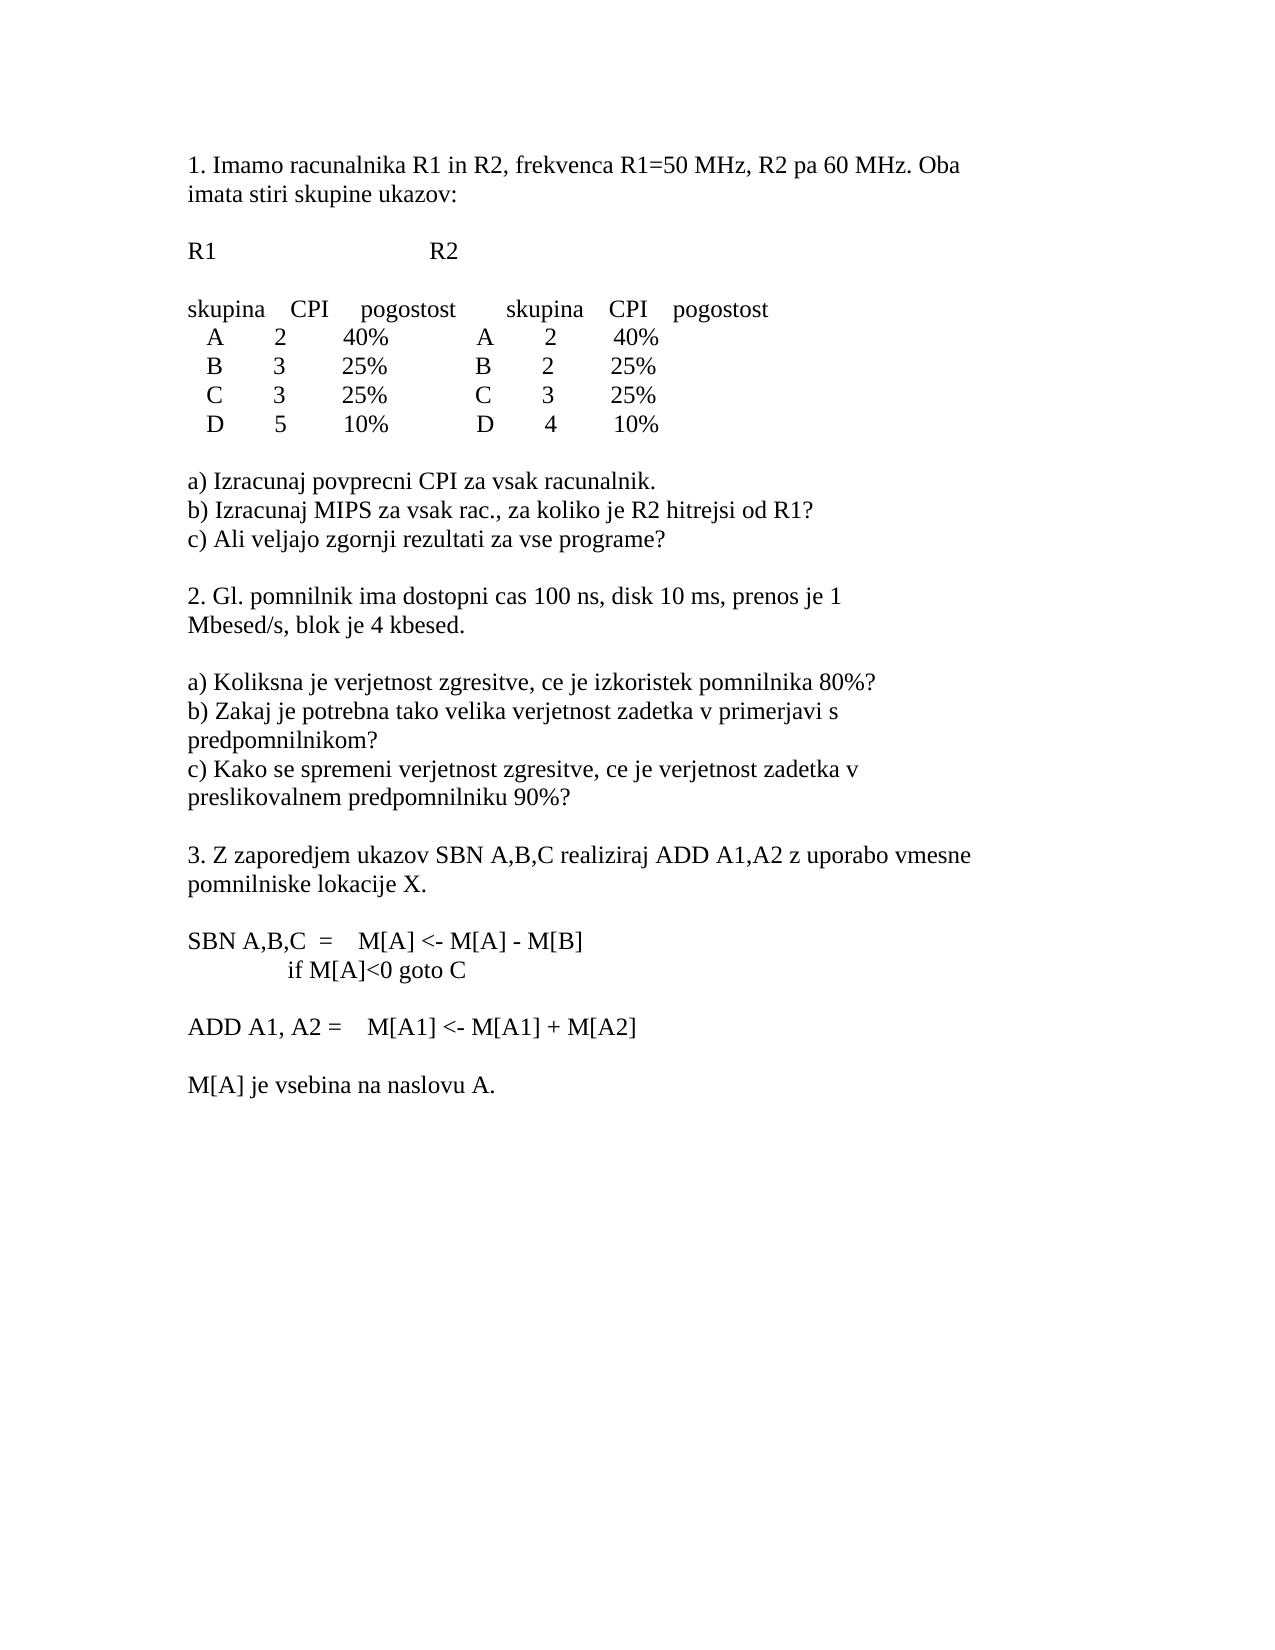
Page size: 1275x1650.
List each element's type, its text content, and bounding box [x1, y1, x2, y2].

text if M[A]<0 goto C [187, 955, 1087, 984]
text SBN A,B,C = M[A] <- M[A] - M[B] [187, 926, 1087, 955]
text preslikovalnem predpomnilniku 90%? [187, 782, 1087, 811]
text A 2 40% A 2 40% [187, 322, 1087, 351]
text B 3 25% B 2 25% [187, 351, 1087, 380]
text C 3 25% C 3 25% [187, 380, 1087, 409]
text 1. Imamo racunalnika R1 in R2, frekvenca R1=50 MHz, R2 pa 60 MHz. Oba [187, 150, 1087, 179]
text Mbesed/s, blok je 4 kbesed. [187, 610, 1087, 639]
text a) Izracunaj povprecni CPI za vsak racunalnik. [187, 466, 1087, 495]
text imata stiri skupine ukazov: [187, 179, 1087, 207]
text D 5 10% D 4 10% [187, 409, 1087, 437]
text pomnilniske lokacije X. [187, 869, 1087, 897]
text M[A] je vsebina na naslovu A. [187, 1070, 1087, 1099]
text ADD A1, A2 = M[A1] <- M[A1] + M[A2] [187, 1012, 1087, 1041]
text b) Zakaj je potrebna tako velika verjetnost zadetka v primerjavi s [187, 696, 1087, 725]
text skupina CPI pogostost skupina CPI pogostost [187, 294, 1087, 322]
text c) Kako se spremeni verjetnost zgresitve, ce je verjetnost zadetka v [187, 754, 1087, 782]
text a) Koliksna je verjetnost zgresitve, ce je izkoristek pomnilnika 80%? [187, 667, 1087, 696]
text 2. Gl. pomnilnik ima dostopni cas 100 ns, disk 10 ms, prenos je 1 [187, 581, 1087, 610]
text 3. Z zaporedjem ukazov SBN A,B,C realiziraj ADD A1,A2 z uporabo vmesne [187, 840, 1087, 869]
text predpomnilnikom? [187, 725, 1087, 754]
text R1 R2 [187, 236, 1087, 265]
text b) Izracunaj MIPS za vsak rac., za koliko je R2 hitrejsi od R1? [187, 495, 1087, 524]
text c) Ali veljajo zgornji rezultati za vse programe? [187, 524, 1087, 552]
